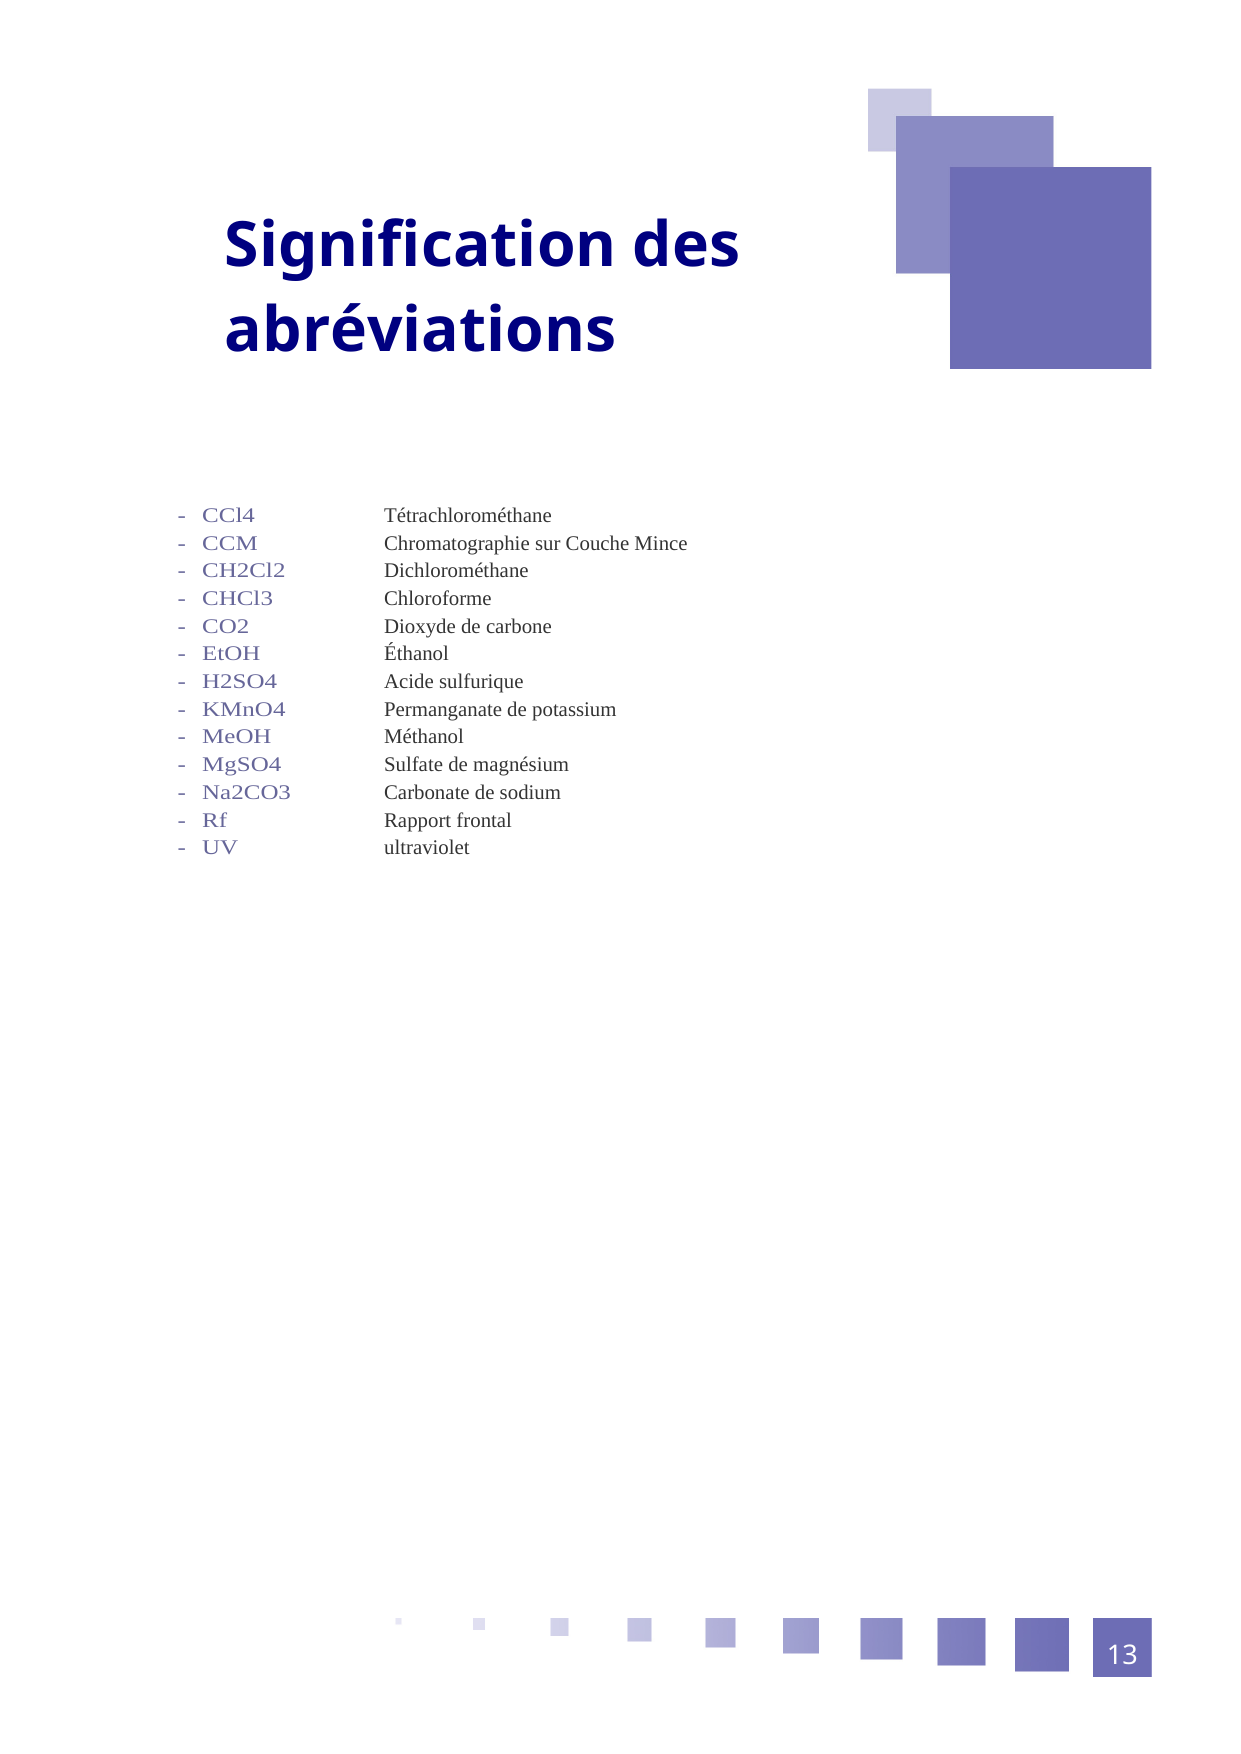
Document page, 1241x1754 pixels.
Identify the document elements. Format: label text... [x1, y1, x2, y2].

text - Rf Rapport frontal [177, 808, 1152, 832]
picture [351, 804, 1152, 808]
text - Na2CO3 Carbonate de sodium [177, 781, 1152, 804]
picture [351, 88, 1152, 504]
text - CCM Chromatographie sur Couche Mince [177, 531, 1152, 554]
picture [351, 610, 1152, 614]
text - CHCl3 Chloroforme [177, 587, 1152, 610]
picture [351, 859, 1152, 889]
text - KMnO4 Permanganate de potassium [177, 698, 1152, 721]
text - EtOH Éthanol [177, 642, 1152, 665]
picture [351, 582, 1152, 587]
picture [351, 693, 1152, 698]
picture [351, 832, 1152, 836]
picture [351, 554, 1152, 559]
text - H2SO4 Acide sulfurique [177, 670, 1152, 693]
picture [351, 638, 1152, 642]
picture [351, 665, 1152, 670]
text - CH2Cl2 Dichlorométhane [177, 559, 1152, 582]
picture [351, 1618, 1152, 1678]
picture [351, 527, 1152, 531]
title Signification des abréviations [224, 199, 868, 369]
text - MeOH Méthanol [177, 725, 1152, 748]
picture [351, 721, 1152, 725]
text - UV ultraviolet [177, 836, 1152, 859]
text - MgSO4 Sulfate de magnésium [177, 753, 1152, 776]
text - CO2 Dioxyde de carbone [177, 614, 1152, 638]
picture [351, 748, 1152, 753]
picture [351, 776, 1152, 781]
text - CCl4 Tétrachlorométhane [177, 504, 1152, 527]
